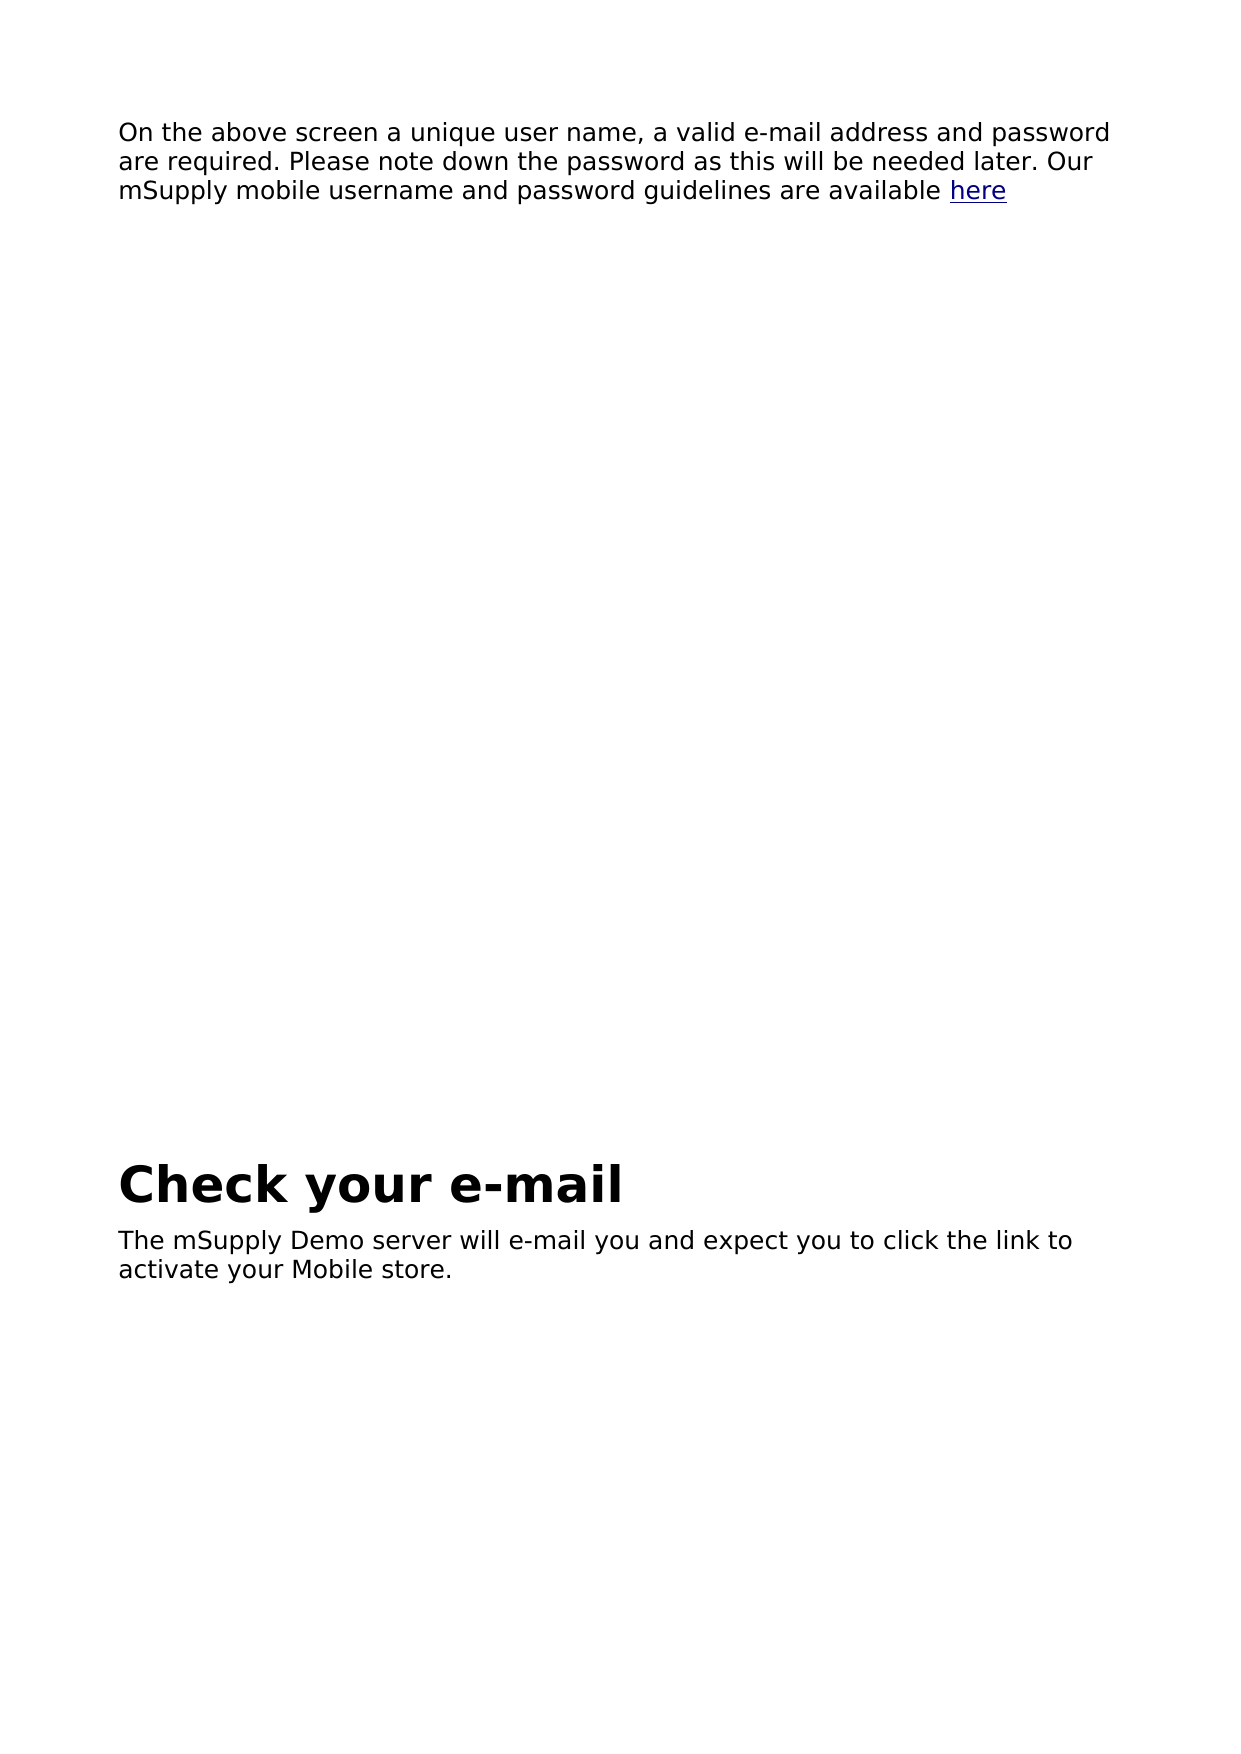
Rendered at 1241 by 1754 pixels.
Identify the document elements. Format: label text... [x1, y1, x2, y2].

text The mSupply Demo server will e-mail you and expect you to click the link to activate your Mobile store. [118, 1226, 1122, 1285]
text On the above screen a unique user name, a valid e-mail address and password are required. Please note down the password as this will be needed later. Our mSupply mobile username and password guidelines are available here [118, 118, 1122, 206]
subtitle Check your e-mail [118, 854, 1122, 1214]
